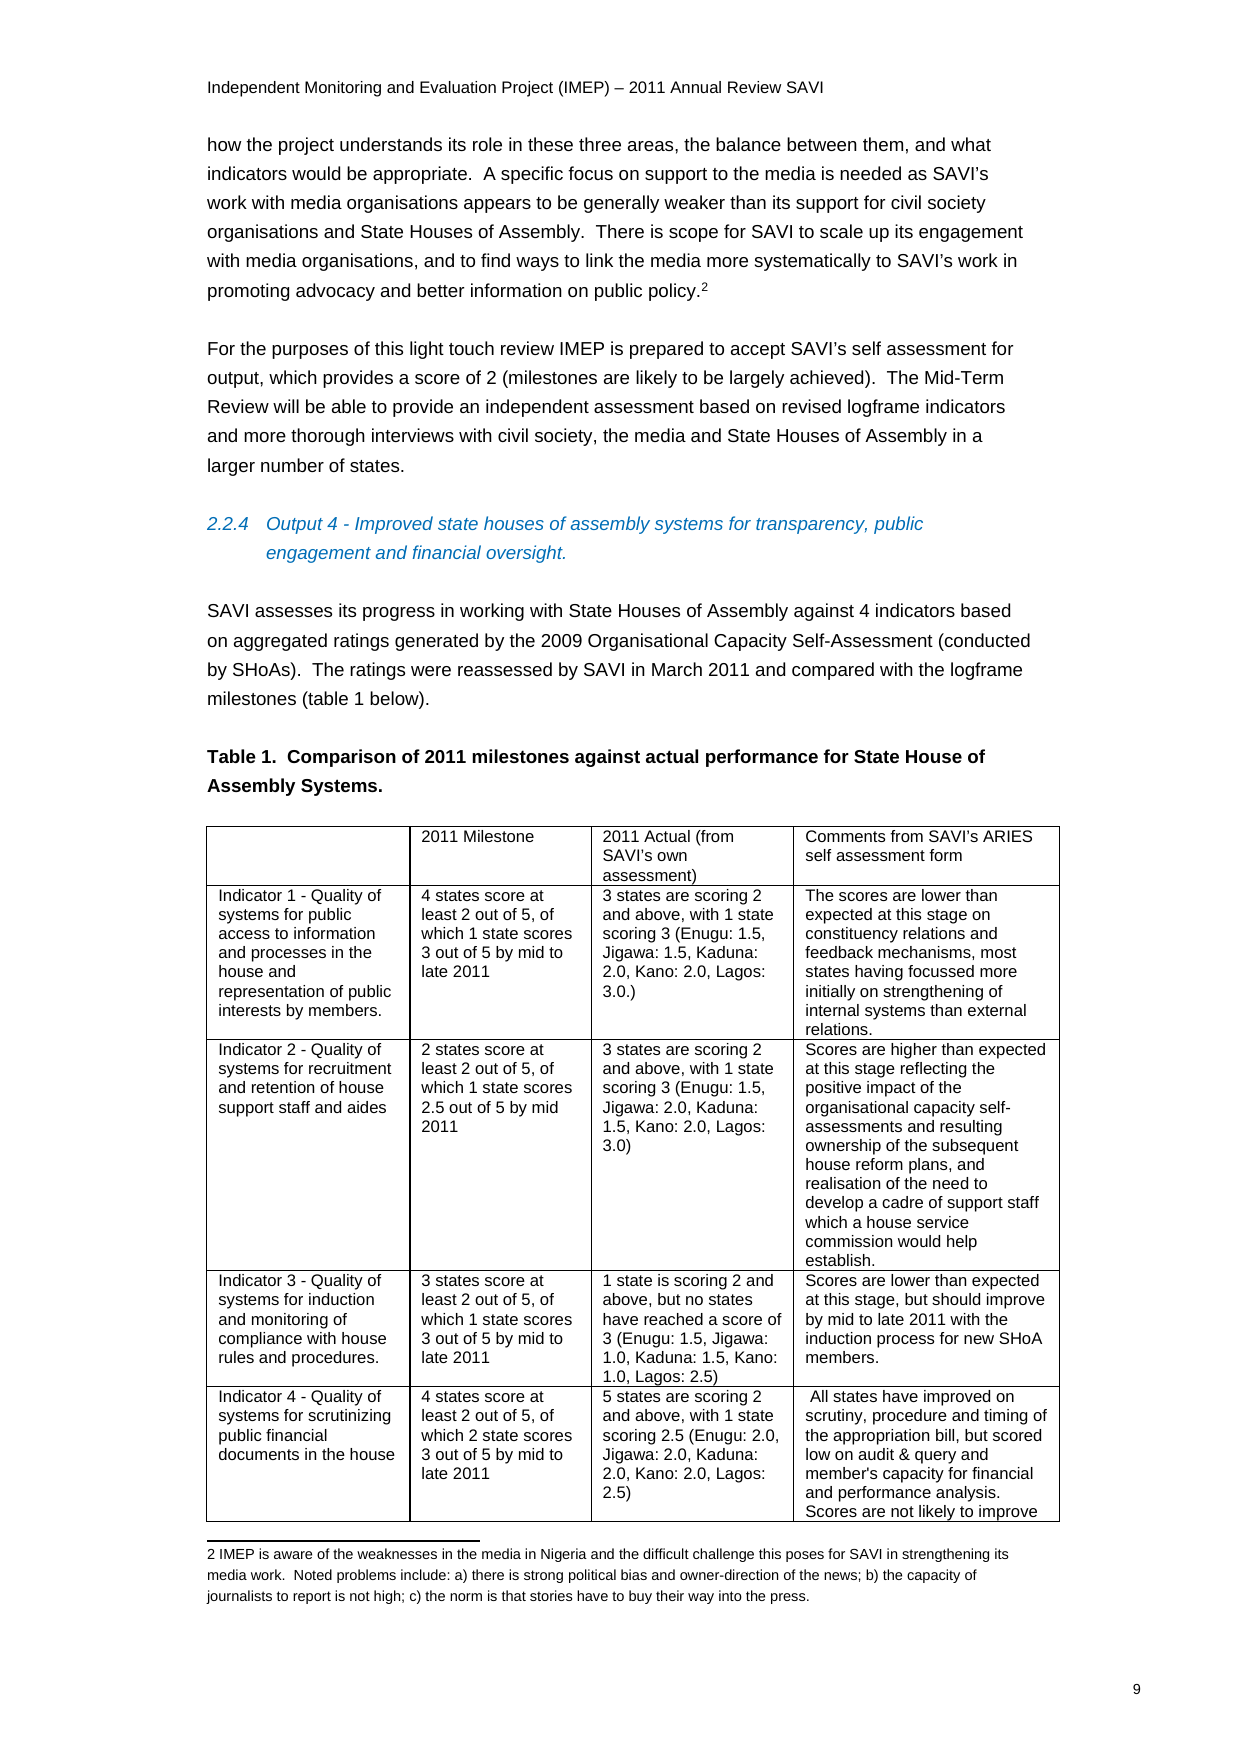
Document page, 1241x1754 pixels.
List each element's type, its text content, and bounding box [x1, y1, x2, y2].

text SAVI assesses its progress in working with State Houses of Assembly against 4 indicators based on aggregated ratings generated by the 2009 Organisational Capacity Self-Assessment (conducted by SHoAs). The ratings were reassessed by SAVI in March 2011 and compared with the logframe milestones (table 1 below). [207, 593, 1033, 709]
text IMEP is aware of the weaknesses in the media in Nigeria and the difficult challenge this poses for SAVI in strengthening its media work. Noted problems include: a) there is strong political bias and owner-direction of the news; b) the capacity of journalists to report is not high; c) the norm is that stories have to buy their way into the press. [207, 1541, 1033, 1604]
table_cell 1 state is scoring 2 and above, but no states have reached a score of 3 (Enugu: 1.5, Jigawa: 1.0, Kaduna: 1.5, Kano: 1.0, Lagos: 2.5) [592, 1271, 793, 1386]
table_cell 4 states score at least 2 out of 5, of which 1 state scores 3 out of 5 by mid to late 2011 [411, 886, 591, 1039]
table_cell All states have improved on scrutiny, procedure and timing of the appropriation bill, but scored low on audit & query and member's capacity for financial and performance analysis. Scores are not likely to improve [794, 1387, 1059, 1521]
table_cell Indicator 2 - Quality of systems for recruitment and retention of house support staff and aides [207, 1040, 409, 1270]
text Table 1. Comparison of 2011 milestones against actual performance for State House of Assembly Systems. [207, 738, 1033, 797]
text SAVI has supported numerous activities and events bringing together civil society, the media and State Houses of Assembly, as well as broader civic education on the roles of these organisations. However, it has not been possible within the short duration of this review to obtain an accurate measure of the progress and effectiveness of these activities. In part this relates to the lack of objective data (the Citizen’s Perception Survey provides a baseline, but will need to be updated before any change can be established) and the short duration of the Annual Review, which did not permit many interviews with the organisations concerned. A more fundamental problem is that the indicators and milestones under output 3 lack clarity and do not describe SAVI’s work in a straightforward way. It is therefore recommended that in advance of the Mid-Term Review SAVI should reformulate output 3 to capture more clearly the focus of SAVI's activities and results. These are understood by IMEP to cover three areas: 1) improved communication and collaboration between civil society, media and State House of Assembly Partners based on a better understanding of their respective roles, 2) civic education on the role of these partners, and 3) support to the media in reporting on governance processes. IMEP will discuss further with SAVI how the project understands its role in these three areas, the balance between them, and what indicators would be appropriate. A specific focus on support to the media is needed as SAVI’s work with media organisations appears to be generally weaker than its support for civil society organisations and State Houses of Assembly. There is scope for SAVI to scale up its engagement with media organisations, and to find ways to link the media more systematically to SAVI’s work in promoting advocacy and better information on public policy. [207, 126, 1033, 301]
subtitle Output 4 - Improved state houses of assembly systems for transparency, public engagement and financial oversight. [207, 505, 1033, 563]
table_cell Indicator 3 - Quality of systems for induction and monitoring of compliance with house rules and procedures. [207, 1271, 409, 1386]
table_cell Scores are lower than expected at this stage, but should improve by mid to late 2011 with the induction process for new SHoA members. [794, 1271, 1059, 1386]
table_cell Scores are higher than expected at this stage reflecting the positive impact of the organisational capacity self-assessments and resulting ownership of the subsequent house reform plans, and realisation of the need to develop a cadre of support staff which a house service commission would help establish. [794, 1040, 1059, 1270]
table_cell 3 states are scoring 2 and above, with 1 state scoring 3 (Enugu: 1.5, Jigawa: 1.5, Kaduna: 2.0, Kano: 2.0, Lagos: 3.0.) [592, 886, 793, 1039]
table_cell 3 states are scoring 2 and above, with 1 state scoring 3 (Enugu: 1.5, Jigawa: 2.0, Kaduna: 1.5, Kano: 2.0, Lagos: 3.0) [592, 1040, 793, 1270]
table_cell Indicator 4 - Quality of systems for scrutinizing public financial documents in the house [207, 1387, 409, 1521]
text For the purposes of this light touch review IMEP is prepared to accept SAVI’s self assessment for output, which provides a score of 2 (milestones are likely to be largely achieved). The Mid-Term Review will be able to provide an independent assessment based on revised logframe indicators and more thorough interviews with civil society, the media and State Houses of Assembly in a larger number of states. [207, 330, 1033, 476]
table_cell 5 states are scoring 2 and above, with 1 state scoring 2.5 (Enugu: 2.0, Jigawa: 2.0, Kaduna: 2.0, Kano: 2.0, Lagos: 2.5) [592, 1387, 793, 1521]
table_header 2011 Actual (from SAVI’s own assessment) [592, 827, 793, 884]
table_header 2011 Milestone [411, 827, 591, 884]
table_cell 4 states score at least 2 out of 5, of which 2 state scores 3 out of 5 by mid to late 2011 [411, 1387, 591, 1521]
table_cell The scores are lower than expected at this stage on constituency relations and feedback mechanisms, most states having focussed more initially on strengthening of internal systems than external relations. [794, 886, 1059, 1039]
table_cell 2 states score at least 2 out of 5, of which 1 state scores 2.5 out of 5 by mid 2011 [411, 1040, 591, 1270]
table_header [207, 827, 409, 884]
table_header Comments from SAVI’s ARIES self assessment form [794, 827, 1059, 884]
table_cell Indicator 1 - Quality of systems for public access to information and processes in the house and representation of public interests by members. [207, 886, 409, 1039]
table_cell 3 states score at least 2 out of 5, of which 1 state scores 3 out of 5 by mid to late 2011 [411, 1271, 591, 1386]
